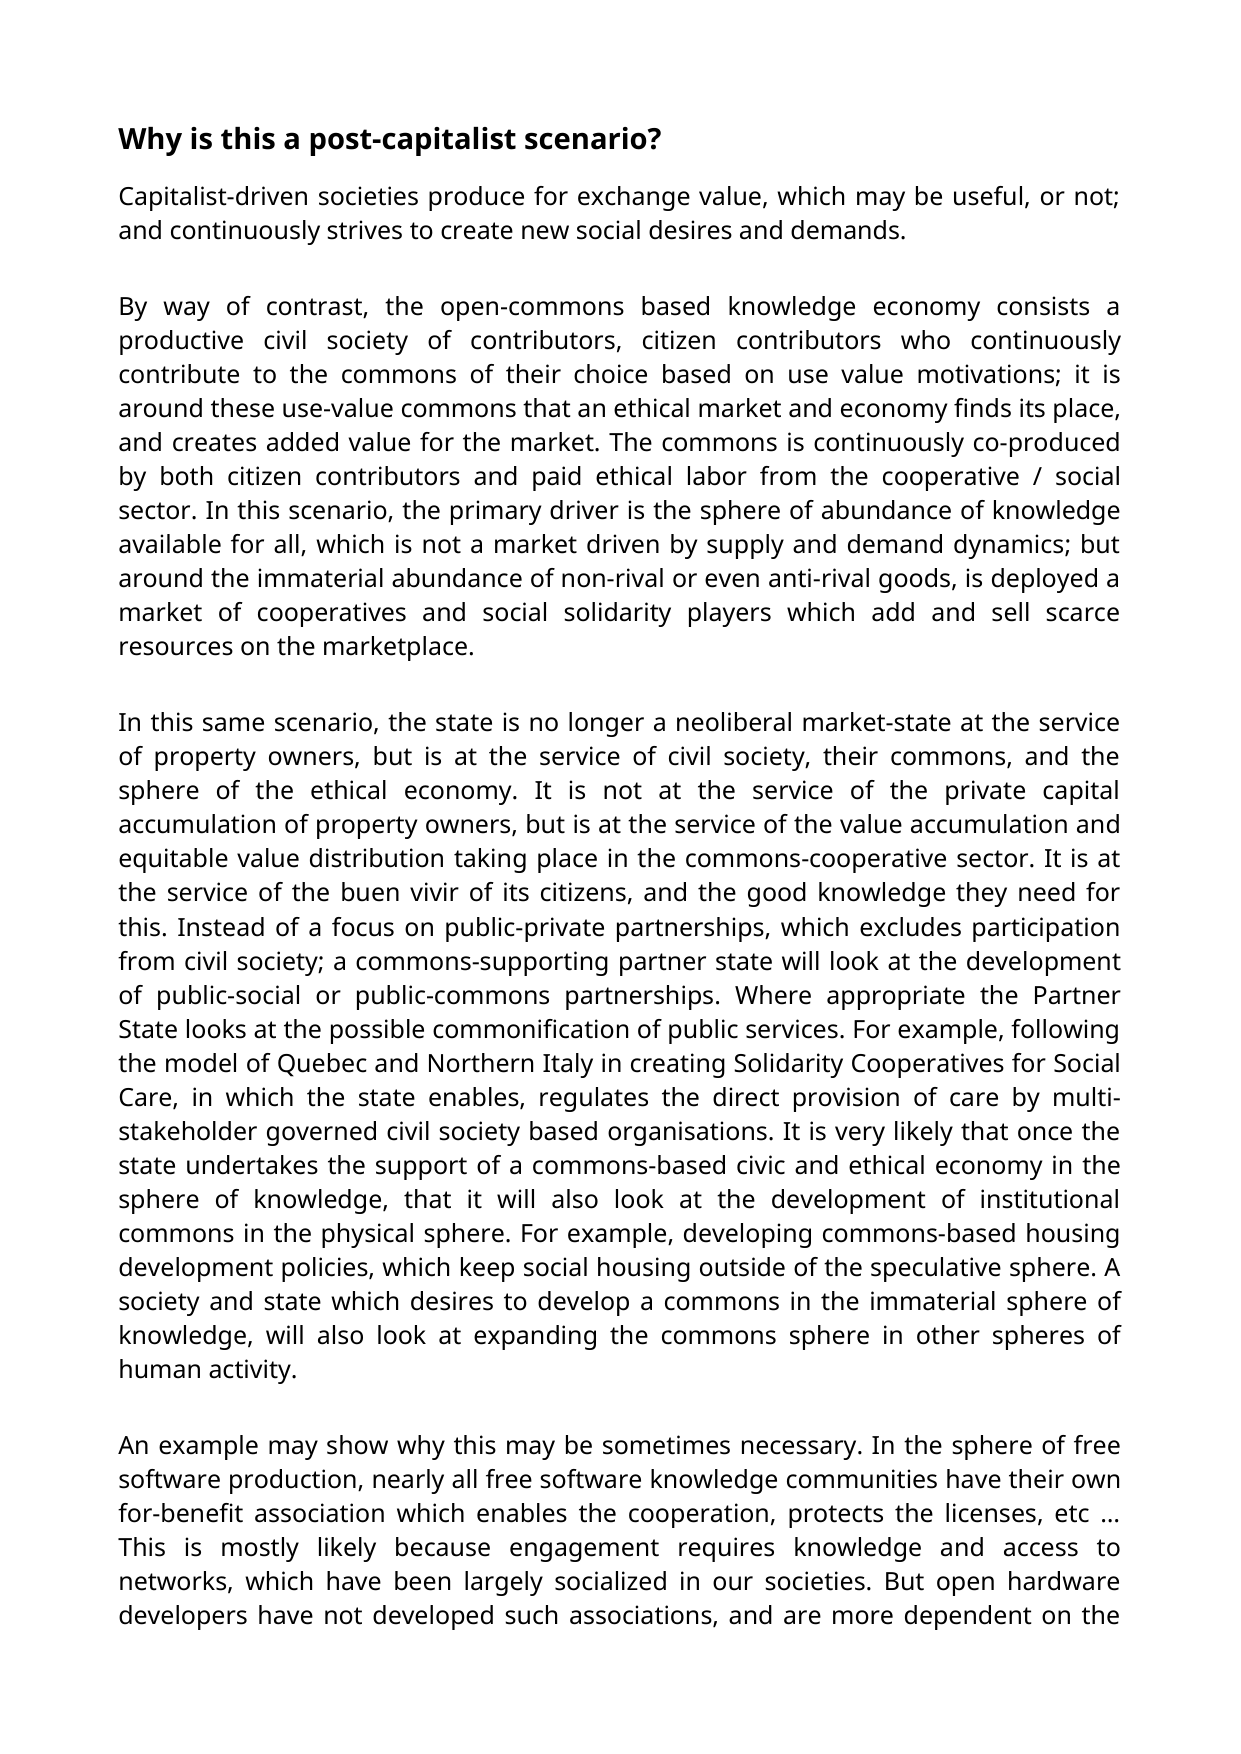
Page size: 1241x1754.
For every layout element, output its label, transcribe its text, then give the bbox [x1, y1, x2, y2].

text In this same scenario, the state is no longer a neoliberal market-state at the service of property owners, but is at the service of civil society, their commons, and the sphere of the ethical economy. It is not at the service of the private capital accumulation of property owners, but is at the service of the value accumulation and equitable value distribution taking place in the commons-cooperative sector. It is at the service of the buen vivir of its citizens, and the good knowledge they need for this. Instead of a focus on public-private partnerships, which excludes participation from civil society; a commons-supporting partner state will look at the development of public-social or public-commons partnerships. Where appropriate the Partner State looks at the possible commonification of public services. For example, following the model of Quebec and Northern Italy in creating Solidarity Cooperatives for Social Care, in which the state enables, regulates the direct provision of care by multi-stakeholder governed civil society based organisations. It is very likely that once the state undertakes the support of a commons-based civic and ethical economy in the sphere of knowledge, that it will also look at the development of institutional commons in the physical sphere. For example, developing commons-based housing development policies, which keep social housing outside of the speculative sphere. A society and state which desires to develop a commons in the immaterial sphere of knowledge, will also look at expanding the commons sphere in other spheres of human activity. [118, 705, 1122, 1386]
text Why is this a post-capitalist scenario? [118, 118, 1122, 158]
text An example may show why this may be sometimes necessary. In the sphere of free software production, nearly all free software knowledge communities have their own for-benefit association which enables the cooperation, protects the licenses, etc … This is mostly likely because engagement requires knowledge and access to networks, which have been largely socialized in our societies. But open hardware developers have not developed such associations, and are more dependent on the [118, 1428, 1122, 1632]
text Capitalist-driven societies produce for exchange value, which may be useful, or not; and continuously strives to create new social desires and demands. [118, 179, 1122, 247]
text By way of contrast, the open-commons based knowledge economy consists a productive civil society of contributors, citizen contributors who continuously contribute to the commons of their choice based on use value motivations; it is around these use-value commons that an ethical market and economy finds its place, and creates added value for the market. The commons is continuously co-produced by both citizen contributors and paid ethical labor from the cooperative / social sector. In this scenario, the primary driver is the sphere of abundance of knowledge available for all, which is not a market driven by supply and demand dynamics; but around the immaterial abundance of non-rival or even anti-rival goods, is deployed a market of cooperatives and social solidarity players which add and sell scarce resources on the marketplace. [118, 288, 1122, 663]
